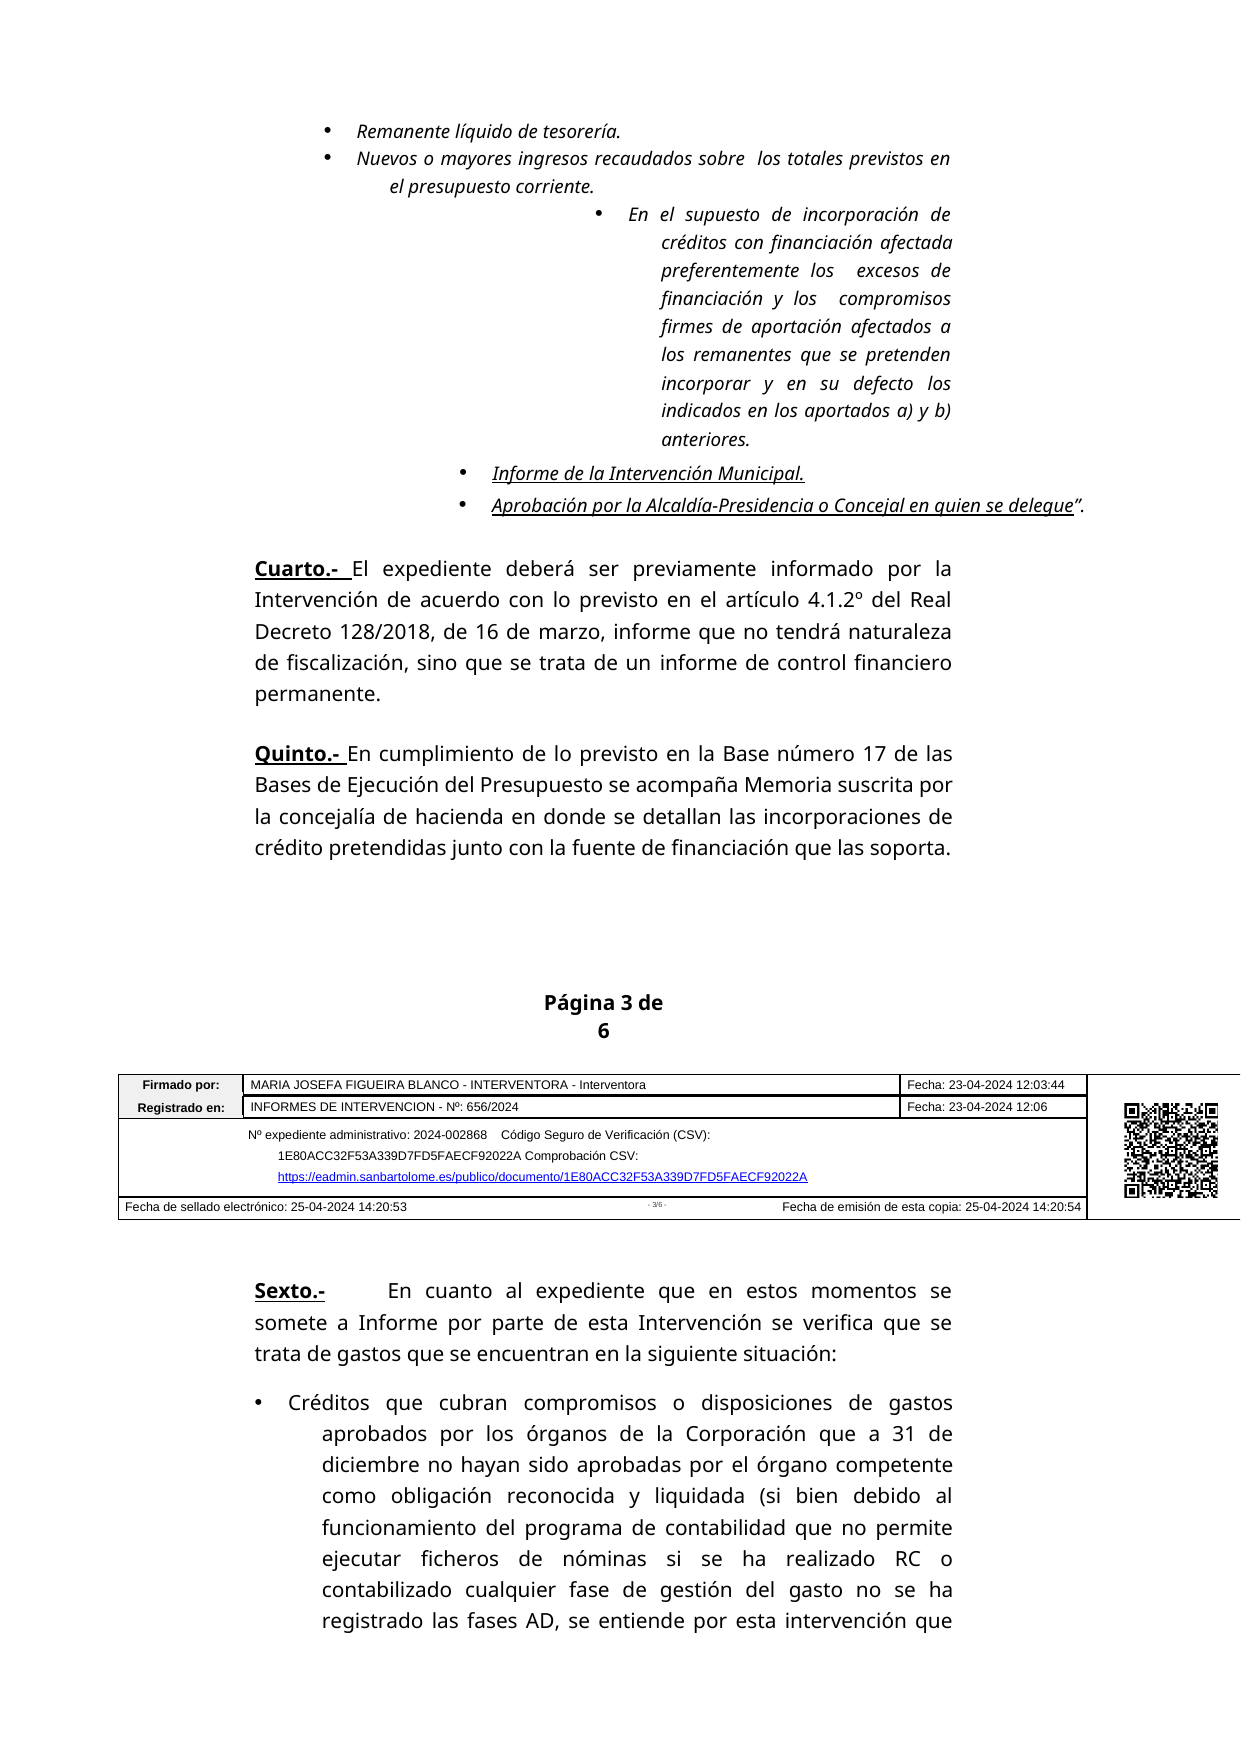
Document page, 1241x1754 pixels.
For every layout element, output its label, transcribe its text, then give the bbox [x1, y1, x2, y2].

table_cell Fecha de sellado electrónico: 25-04-2024 14:20:53 - 3/6 - Fecha de emisión de esta copia: 25-04-2024 14:20:54 [119, 1198, 1086, 1219]
list Nuevos o mayores ingresos recaudados sobre los totales previstos en el presupuesto corriente. [323, 146, 953, 199]
list Créditos que cubran compromisos o disposiciones de gastos aprobados por los órganos de la Corporación que a 31 de diciembre no hayan sido aprobadas por el órgano competente como obligación reconocida y liquidada (si bien debido al funcionamiento del programa de contabilidad que no permite ejecutar ficheros de nóminas si se ha realizado RC o contabilizado cualquier fase de gestión del gasto no se ha registrado las fases AD, se entiende por esta intervención que [254, 1388, 953, 1635]
text Página 3 de 6 [536, 988, 671, 1044]
table_header Firmado por: [119, 1075, 242, 1092]
text Sexto.- En cuanto al expediente que en estos momentos se somete a Informe por parte de esta Intervención se verifica que se trata de gastos que se encuentran en la siguiente situación: [254, 1277, 953, 1368]
text Cuarto.- El expediente deberá ser previamente informado por la Intervención de acuerdo con lo previsto en el artículo 4.1.2º del Real Decreto 128/2018, de 16 de marzo, informe que no tendrá naturaleza de fiscalización, sino que se trata de un informe de control financiero permanente. [254, 554, 953, 708]
list En el supuesto de incorporación de créditos con financiación afectada preferentemente los excesos de financiación y los compromisos firmes de aportación afectados a los remanentes que se pretenden incorporar y en su defecto los indicados en los aportados a) y b) anteriores. [595, 202, 953, 451]
table_header [1088, 1075, 1240, 1219]
table_cell INFORMES DE INTERVENCION - Nº: 656/2024 [244, 1097, 899, 1117]
text Quinto.- En cumplimiento de lo previsto en la Base número 17 de las Bases de Ejecución del Presupuesto se acompaña Memoria suscrita por la concejalía de hacienda en donde se detallan las incorporaciones de crédito pretendidas junto con la fuente de financiación que las soporta. [254, 739, 954, 861]
list Aprobación por la Alcaldía-Presidencia o Concejal en quien se delegue”. [459, 492, 1122, 518]
table_cell Registrado en: [119, 1099, 242, 1115]
table_cell Nº expediente administrativo: 2024-002868 Código Seguro de Verificación (CSV): 1E80ACC32F53A339D7FD5FAECF92022A Comprobación CSV: https://eadmin.sanbartolome.es/publico/documento/1E80ACC32F53A339D7FD5FAECF92022A [119, 1119, 1086, 1196]
list Informe de la Intervención Municipal. [459, 460, 1122, 485]
table_header Fecha: 23-04-2024 12:03:44 [901, 1075, 1086, 1094]
list Remanente líquido de tesorería. [323, 118, 1122, 144]
table_header MARIA JOSEFA FIGUEIRA BLANCO - INTERVENTORA - Interventora [244, 1075, 899, 1094]
table_cell Fecha: 23-04-2024 12:06 [901, 1097, 1086, 1117]
